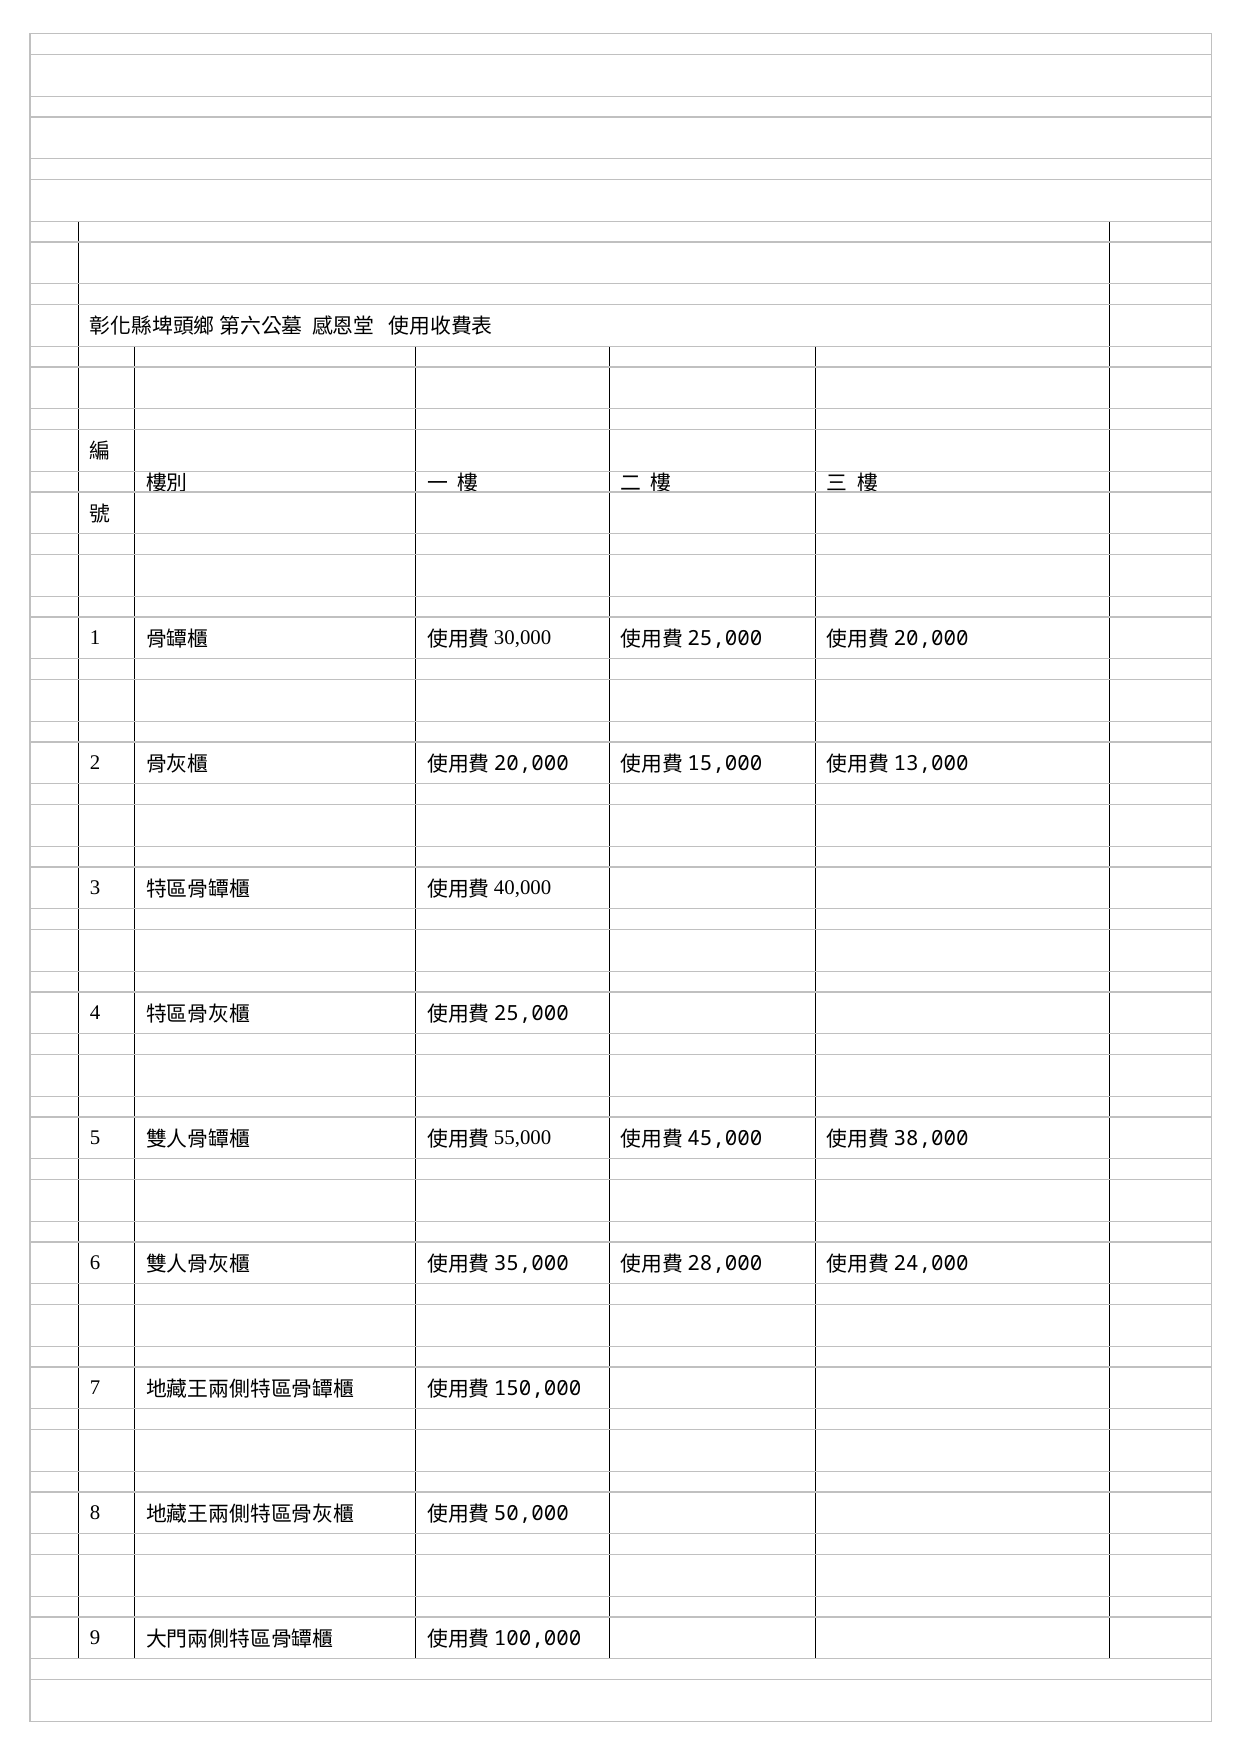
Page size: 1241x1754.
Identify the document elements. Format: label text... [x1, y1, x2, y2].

table_cell [610, 1284, 815, 1304]
table_cell [816, 534, 1109, 554]
table_cell [610, 534, 815, 554]
table_cell 二 樓 [610, 472, 653, 491]
table_cell 三 樓 [816, 493, 1109, 533]
table_cell 8 [79, 1493, 134, 1533]
table_cell [816, 930, 1109, 971]
table_cell 二 樓 [655, 472, 663, 491]
table_cell 二 樓 [610, 347, 815, 366]
table_cell [135, 1472, 415, 1491]
table_cell 骨罈櫃 [135, 618, 415, 658]
table_cell 一 樓 [416, 368, 609, 408]
table_cell 使用費30,000 [416, 618, 609, 658]
table_cell 使用費150,000 [416, 1368, 609, 1408]
table_cell [416, 659, 609, 679]
table_cell 使用費35,000 [416, 1243, 609, 1283]
table_cell [79, 1284, 134, 1304]
table_cell [135, 930, 415, 971]
table_cell [135, 1555, 415, 1596]
table_cell [610, 1534, 815, 1554]
table_cell 使用費28,000 [610, 1243, 815, 1283]
table_cell 5 [79, 1118, 134, 1158]
table_cell [135, 597, 415, 616]
table_cell [610, 680, 815, 721]
table_cell [816, 993, 1109, 1033]
table_cell 一 樓 [416, 409, 609, 429]
table_cell 特區骨灰櫃 [135, 993, 415, 1033]
table_cell [816, 805, 1109, 846]
table_cell 使用費20,000 [416, 743, 609, 783]
table_cell 4 [79, 993, 134, 1033]
table_cell [79, 972, 134, 991]
table_cell [416, 1597, 609, 1616]
table_cell [610, 1180, 815, 1221]
table_cell [610, 1305, 815, 1346]
table_cell [416, 597, 609, 616]
table_cell [79, 1347, 134, 1366]
table_cell [416, 972, 609, 991]
table_cell [816, 784, 1109, 804]
table_cell [610, 1555, 815, 1596]
table_cell [135, 1305, 415, 1346]
table_cell [816, 1347, 1109, 1366]
table_cell 1 [79, 618, 134, 658]
table_cell 雙人骨灰櫃 [135, 1243, 415, 1283]
table_cell [416, 930, 609, 971]
table_cell 樓別 [135, 430, 415, 471]
table_cell 號 [79, 493, 134, 533]
table_cell [610, 784, 815, 804]
table_cell [79, 680, 134, 721]
table_cell [610, 1409, 815, 1429]
table_cell 使用費55,000 [416, 1118, 609, 1158]
table_cell [416, 805, 609, 846]
table_cell [816, 1618, 1109, 1658]
table_cell [416, 1430, 609, 1471]
table_cell [816, 1430, 1109, 1471]
table_cell [610, 1347, 815, 1366]
table_cell [135, 1534, 415, 1554]
table_cell 大門兩側特區骨罈櫃 [135, 1618, 415, 1658]
table_cell [416, 909, 609, 929]
table_cell [135, 1222, 415, 1241]
table_header [79, 243, 1109, 283]
table_cell 7 [79, 1368, 134, 1408]
table_cell [79, 784, 134, 804]
table_cell 編 [79, 430, 134, 471]
table_cell [610, 597, 815, 616]
table_cell [135, 555, 415, 596]
table_cell [610, 1368, 815, 1408]
table_cell [79, 722, 134, 741]
table_cell 二 樓 [610, 493, 815, 533]
table_cell [610, 1597, 815, 1616]
table_cell [610, 1222, 815, 1241]
table_cell [610, 805, 815, 846]
table_cell 使用費13,000 [816, 743, 1109, 783]
table_cell [135, 534, 415, 554]
table_cell [816, 1472, 1109, 1491]
table_cell [135, 1055, 415, 1096]
table_cell [816, 1159, 1109, 1179]
table_cell [816, 597, 1109, 616]
table_cell [79, 1097, 134, 1116]
table_cell [610, 1097, 815, 1116]
table_cell [610, 1159, 815, 1179]
table_cell [135, 784, 415, 804]
table_cell [610, 1055, 815, 1096]
table_cell [610, 659, 815, 679]
table_cell 使用費40,000 [416, 868, 609, 908]
table_cell 地藏王兩側特區骨罈櫃 [135, 1368, 415, 1408]
table_cell [416, 534, 609, 554]
table_cell [79, 1305, 134, 1346]
table_cell 9 [79, 1618, 134, 1658]
table_cell [135, 805, 415, 846]
table_cell [816, 868, 1109, 908]
table_cell 3 [79, 868, 134, 908]
table_cell [79, 347, 134, 366]
table_cell 使用費45,000 [610, 1118, 815, 1158]
table_cell 樓別 [151, 472, 159, 491]
table_cell 使用費38,000 [816, 1118, 1109, 1158]
table_cell 一 樓 [462, 472, 470, 491]
table_cell 特區骨罈櫃 [135, 868, 415, 908]
table_cell [135, 1409, 415, 1429]
table_cell 二 樓 [610, 368, 815, 408]
table_cell [79, 1034, 134, 1054]
table_cell [416, 1097, 609, 1116]
table_cell [816, 1222, 1109, 1241]
table_cell 使用費24,000 [816, 1243, 1109, 1283]
table_cell [610, 1430, 815, 1471]
table_cell 三 樓 [871, 472, 1109, 491]
table_cell [79, 534, 134, 554]
table_cell 2 [79, 743, 134, 783]
table_cell [79, 1055, 134, 1096]
table_cell [135, 847, 415, 866]
table_cell [610, 909, 815, 929]
table_cell 樓別 [135, 493, 415, 533]
table_cell 三 樓 [816, 472, 860, 491]
table_cell [816, 1493, 1109, 1533]
table_cell [416, 1180, 609, 1221]
table_cell [79, 597, 134, 616]
table_cell [135, 722, 415, 741]
table_cell [610, 1472, 815, 1491]
table_cell [816, 659, 1109, 679]
table_cell [79, 1180, 134, 1221]
table_cell [135, 1180, 415, 1221]
table_cell 三 樓 [862, 472, 870, 491]
table_cell 雙人骨罈櫃 [135, 1118, 415, 1158]
table_cell [416, 1284, 609, 1304]
table_cell [416, 1409, 609, 1429]
table_cell [610, 1618, 815, 1658]
table_cell [135, 972, 415, 991]
table_cell 二 樓 [664, 472, 815, 491]
table_cell [416, 1159, 609, 1179]
table_cell 樓別 [135, 347, 415, 366]
table_cell [79, 1472, 134, 1491]
table_cell [79, 472, 134, 491]
table_cell 三 樓 [816, 409, 1109, 429]
table_cell [79, 930, 134, 971]
table_cell 樓別 [135, 368, 415, 408]
table_cell [79, 909, 134, 929]
table_cell 樓別 [135, 472, 149, 491]
table_cell [816, 1597, 1109, 1616]
table_cell [79, 1409, 134, 1429]
table_cell [816, 555, 1109, 596]
table_cell [416, 1555, 609, 1596]
table_cell 使用費25,000 [610, 618, 815, 658]
table_cell 使用費25,000 [416, 993, 609, 1033]
table_cell [79, 805, 134, 846]
table_cell [135, 1159, 415, 1179]
table_cell [416, 555, 609, 596]
table_cell [135, 909, 415, 929]
table_cell [816, 680, 1109, 721]
table_cell 二 樓 [610, 430, 815, 471]
table_cell [816, 1534, 1109, 1554]
table_cell [816, 1097, 1109, 1116]
table_header 彰化縣埤頭鄉 第六公墓 感恩堂 使用收費表 [79, 305, 1109, 346]
table_cell [135, 1597, 415, 1616]
table_cell 樓別 [135, 409, 415, 429]
table_cell [79, 1159, 134, 1179]
table_cell [416, 1034, 609, 1054]
table_cell [610, 847, 815, 866]
table_cell [816, 909, 1109, 929]
table_cell [135, 1097, 415, 1116]
table_cell [416, 1055, 609, 1096]
table_cell [135, 1347, 415, 1366]
table_cell 三 樓 [816, 347, 1109, 366]
table_cell [79, 1555, 134, 1596]
table_cell [135, 1034, 415, 1054]
table_cell [79, 409, 134, 429]
table_cell 一 樓 [416, 430, 609, 471]
table_cell [416, 1534, 609, 1554]
table_cell [416, 1305, 609, 1346]
table_cell [816, 972, 1109, 991]
table_cell [416, 680, 609, 721]
table_cell [816, 1305, 1109, 1346]
table_cell 樓別 [160, 472, 415, 491]
table_cell [416, 1347, 609, 1366]
table_cell 使用費15,000 [610, 743, 815, 783]
table_cell [610, 555, 815, 596]
table_cell [79, 1222, 134, 1241]
table_cell [79, 555, 134, 596]
table_cell [816, 1555, 1109, 1596]
table_cell 一 樓 [416, 347, 609, 366]
table_cell [816, 722, 1109, 741]
table_cell 6 [79, 1243, 134, 1283]
table_cell 一 樓 [416, 472, 460, 491]
table_cell [135, 1430, 415, 1471]
table_cell [816, 1055, 1109, 1096]
table_cell [816, 1284, 1109, 1304]
table_cell [135, 1284, 415, 1304]
table_cell [610, 972, 815, 991]
table_cell [135, 680, 415, 721]
table_cell [816, 1180, 1109, 1221]
table_cell [816, 1409, 1109, 1429]
table_cell 一 樓 [471, 472, 609, 491]
table_cell [816, 847, 1109, 866]
table_cell 地藏王兩側特區骨灰櫃 [135, 1493, 415, 1533]
table_cell 使用費50,000 [416, 1493, 609, 1533]
table_cell [816, 1034, 1109, 1054]
table_cell [416, 847, 609, 866]
table_cell [79, 1430, 134, 1471]
table_cell [79, 659, 134, 679]
table_cell [416, 784, 609, 804]
table_cell 骨灰櫃 [135, 743, 415, 783]
table_cell [610, 868, 815, 908]
table_header [79, 222, 1109, 241]
table_cell 二 樓 [610, 409, 815, 429]
table_cell [79, 847, 134, 866]
table_cell [135, 659, 415, 679]
table_cell [610, 1493, 815, 1533]
table_cell 使用費100,000 [416, 1618, 609, 1658]
table_cell [816, 1368, 1109, 1408]
table_cell 三 樓 [816, 430, 1109, 471]
table_cell [610, 930, 815, 971]
table_cell [416, 1222, 609, 1241]
table_cell 三 樓 [816, 368, 1109, 408]
table_cell [610, 722, 815, 741]
table_cell 使用費20,000 [816, 618, 1109, 658]
table_cell [79, 1597, 134, 1616]
table_cell [416, 1472, 609, 1491]
table_cell [610, 1034, 815, 1054]
table_cell [79, 368, 134, 408]
table_header [79, 284, 1109, 304]
table_cell [416, 722, 609, 741]
table_cell 樓別 [169, 484, 175, 491]
table_cell 一 樓 [416, 493, 609, 533]
table_cell [79, 1534, 134, 1554]
table_cell [610, 993, 815, 1033]
